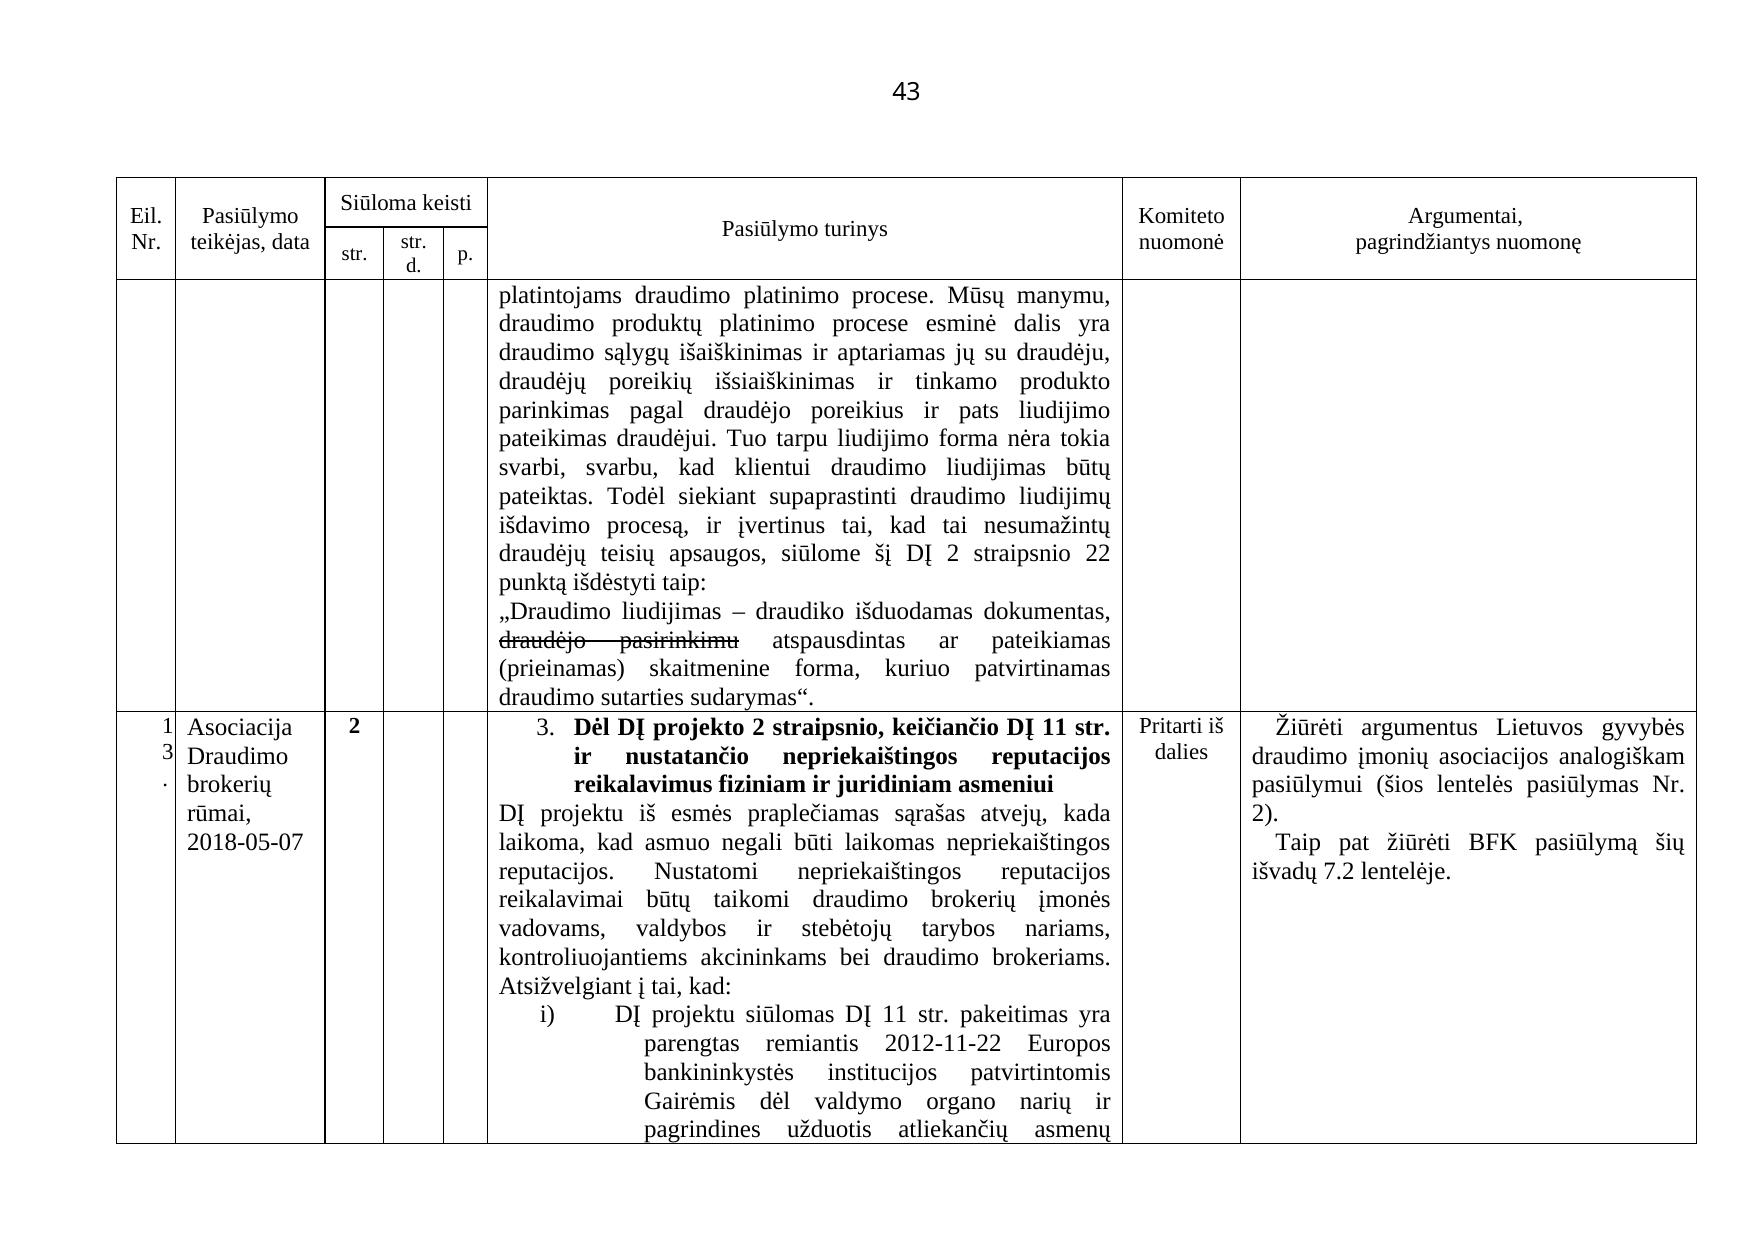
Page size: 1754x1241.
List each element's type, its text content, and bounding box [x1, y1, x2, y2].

table_cell [1123, 280, 1240, 711]
table_header Pasiūlymo turinys [488, 178, 1122, 279]
table_cell [176, 280, 324, 711]
table_cell [117, 280, 175, 711]
table_cell [117, 712, 175, 1143]
table_header Komiteto nuomonė [1123, 178, 1240, 279]
table_cell str. [326, 228, 383, 279]
table_cell platintojams draudimo platinimo procese. Mūsų manymu, draudimo produktų platinimo procese esminė dalis yra draudimo sąlygų išaiškinimas ir aptariamas jų su draudėju, draudėjų poreikių išsiaiškinimas ir tinkamo produkto parinkimas pagal draudėjo poreikius ir pats liudijimo pateikimas draudėjui. Tuo tarpu liudijimo forma nėra tokia svarbi, svarbu, kad klientui draudimo liudijimas būtų pateiktas. Todėl siekiant supaprastinti draudimo liudijimų išdavimo procesą, ir įvertinus tai, kad tai nesumažintų draudėjų teisių apsaugos, siūlome šį DĮ 2 straipsnio 22 punktą išdėstyti taip: „Draudimo liudijimas – draudiko išduodamas dokumentas, draudėjo pasirinkimu atspausdintas ar pateikiamas (prieinamas) skaitmenine forma, kuriuo patvirtinamas draudimo sutarties sudarymas“. [488, 280, 1122, 711]
table_cell Asociacija Draudimo brokerių rūmai, 2018-05-07 [176, 712, 324, 1143]
table_cell Dėl DĮ projekto 2 straipsnio, keičiančio DĮ 11 str. ir nustatančio nepriekaištingos reputacijos reikalavimus fiziniam ir juridiniam asmeniui DĮ projektu iš esmės praplečiamas sąrašas atvejų, kada laikoma, kad asmuo negali būti laikomas nepriekaištingos reputacijos. Nustatomi nepriekaištingos reputacijos reikalavimai būtų taikomi draudimo brokerių įmonės vadovams, valdybos ir stebėtojų tarybos nariams, kontroliuojantiems akcininkams bei draudimo brokeriams. Atsižvelgiant į tai, kad: DĮ projektu siūlomas DĮ 11 str. pakeitimas yra parengtas remiantis 2012-11-22 Europos bankininkystės institucijos patvirtintomis Gairėmis dėl valdymo organo narių ir pagrindines užduotis atliekančių asmenų [488, 712, 1122, 1143]
table_cell [384, 712, 443, 1143]
table_cell [444, 280, 487, 711]
table_header Argumentai, pagrindžiantys nuomonę [1241, 178, 1696, 279]
table_cell [444, 712, 487, 1143]
table_header Siūloma keisti [326, 178, 487, 226]
table_header Pasiūlymo teikėjas, data [176, 178, 324, 279]
table_cell Žiūrėti argumentus Lietuvos gyvybės draudimo įmonių asociacijos analogiškam pasiūlymui (šios lentelės pasiūlymas Nr. 2). Taip pat žiūrėti BFK pasiūlymą šių išvadų 7.2 lentelėje. [1241, 712, 1696, 1143]
table_cell str. d. [384, 228, 443, 279]
table_cell [384, 280, 443, 711]
table_cell Pritarti iš dalies [1123, 712, 1240, 1143]
table_cell [326, 280, 383, 711]
table_header Eil. Nr. [117, 178, 175, 279]
table_cell p. [444, 228, 487, 279]
table_cell 2 [326, 712, 383, 1143]
table_cell [1241, 280, 1696, 711]
